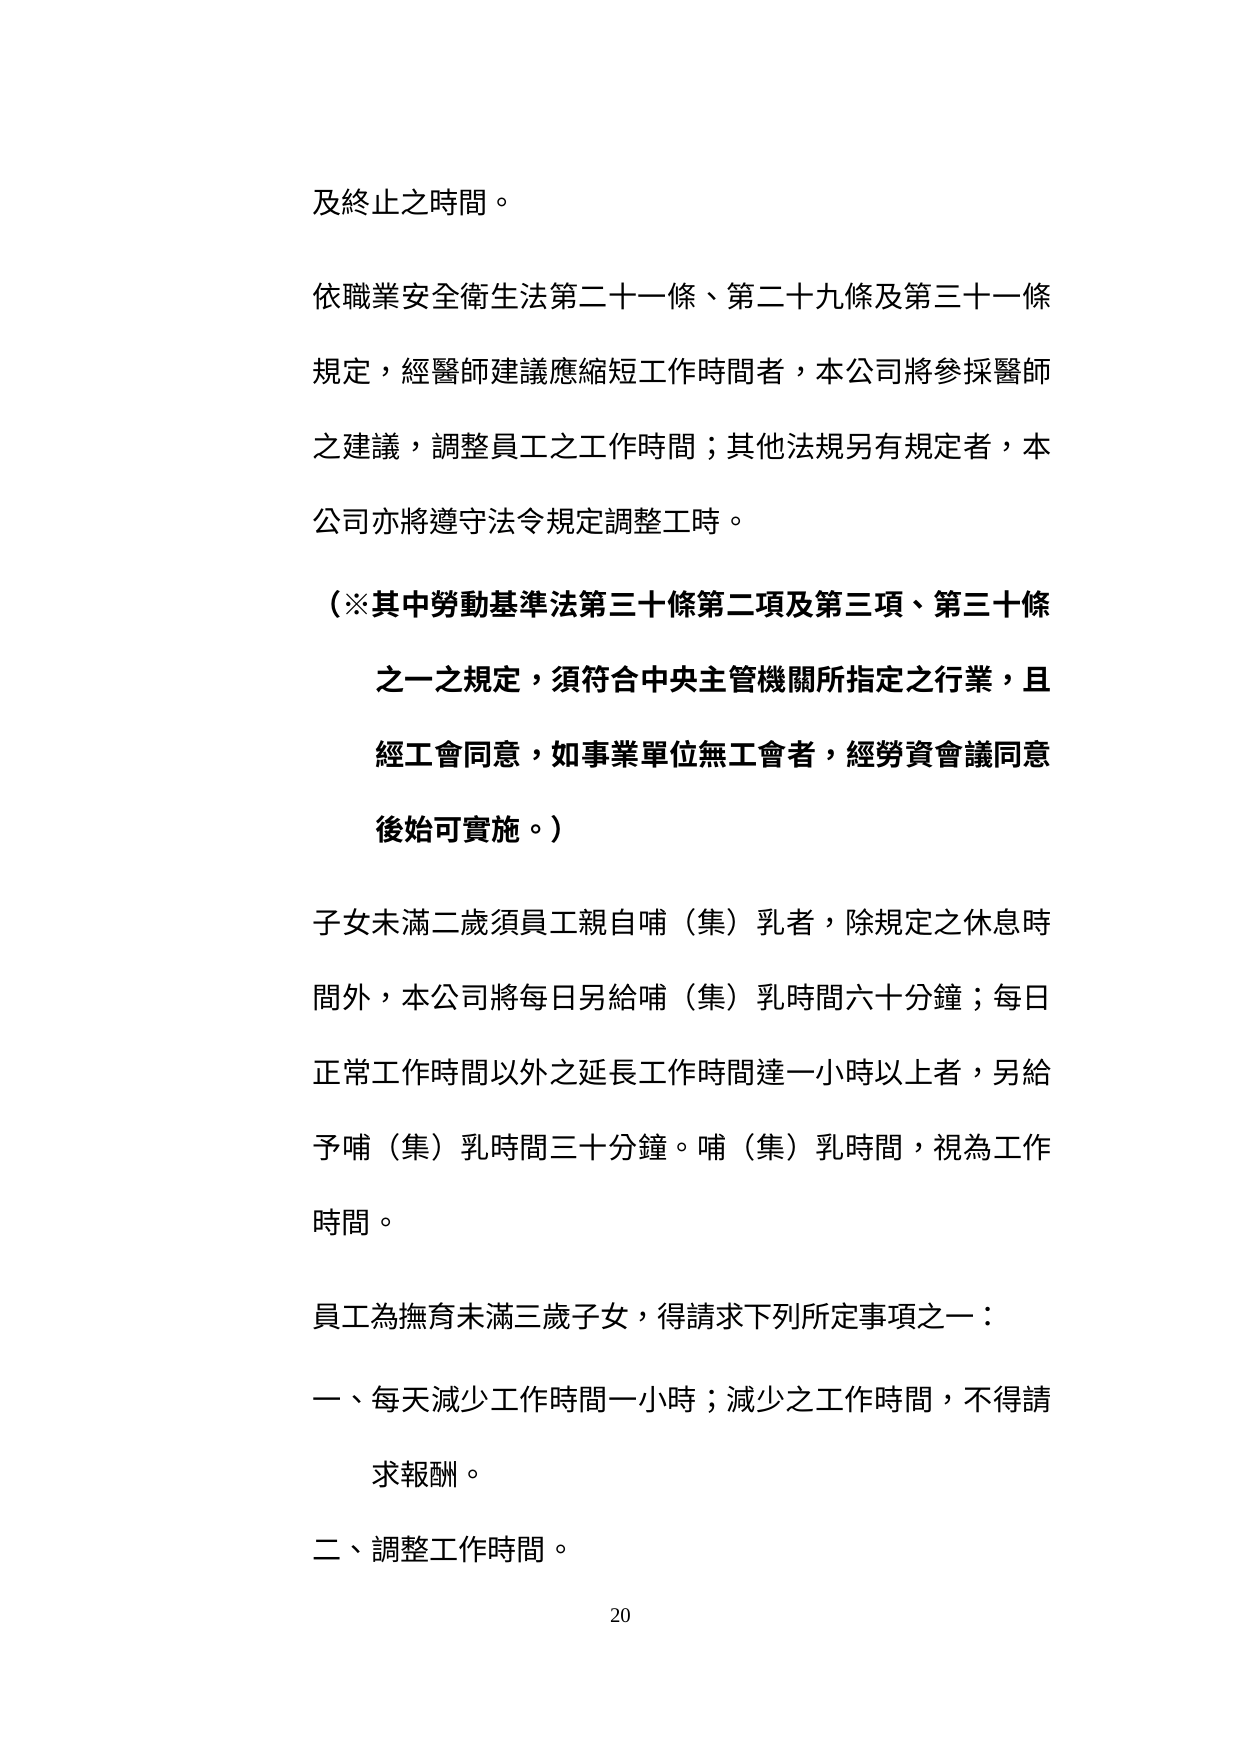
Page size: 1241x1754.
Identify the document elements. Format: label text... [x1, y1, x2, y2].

text 二、調整工作時間。 [312, 1510, 1053, 1585]
text 依職業安全衛生法第二十一條、第二十九條及第三十一條規定，經醫師建議應縮短工作時間者，本公司將參採醫師之建議，調整員工之工作時間；其他法規另有規定者，本公司亦將遵守法令規定調整工時。 [312, 257, 1053, 557]
text 員工為撫育未滿三歲子女，得請求下列所定事項之一： [312, 1277, 1053, 1352]
text 及終止之時間。 [312, 164, 1053, 239]
text （※其中勞動基準法第三十條第二項及第三項、第三十條之一之規定，須符合中央主管機關所指定之行業，且經工會同意，如事業單位無工會者，經勞資會議同意後始可實施。） [312, 565, 1053, 865]
text 子女未滿二歲須員工親自哺（集）乳者，除規定之休息時間外，本公司將每日另給哺（集）乳時間六十分鐘；每日正常工作時間以外之延長工作時間達一小時以上者，另給予哺（集）乳時間三十分鐘。哺（集）乳時間，視為工作時間。 [312, 884, 1053, 1259]
text 一、每天減少工作時間一小時；減少之工作時間，不得請求報酬。 [312, 1360, 1053, 1510]
